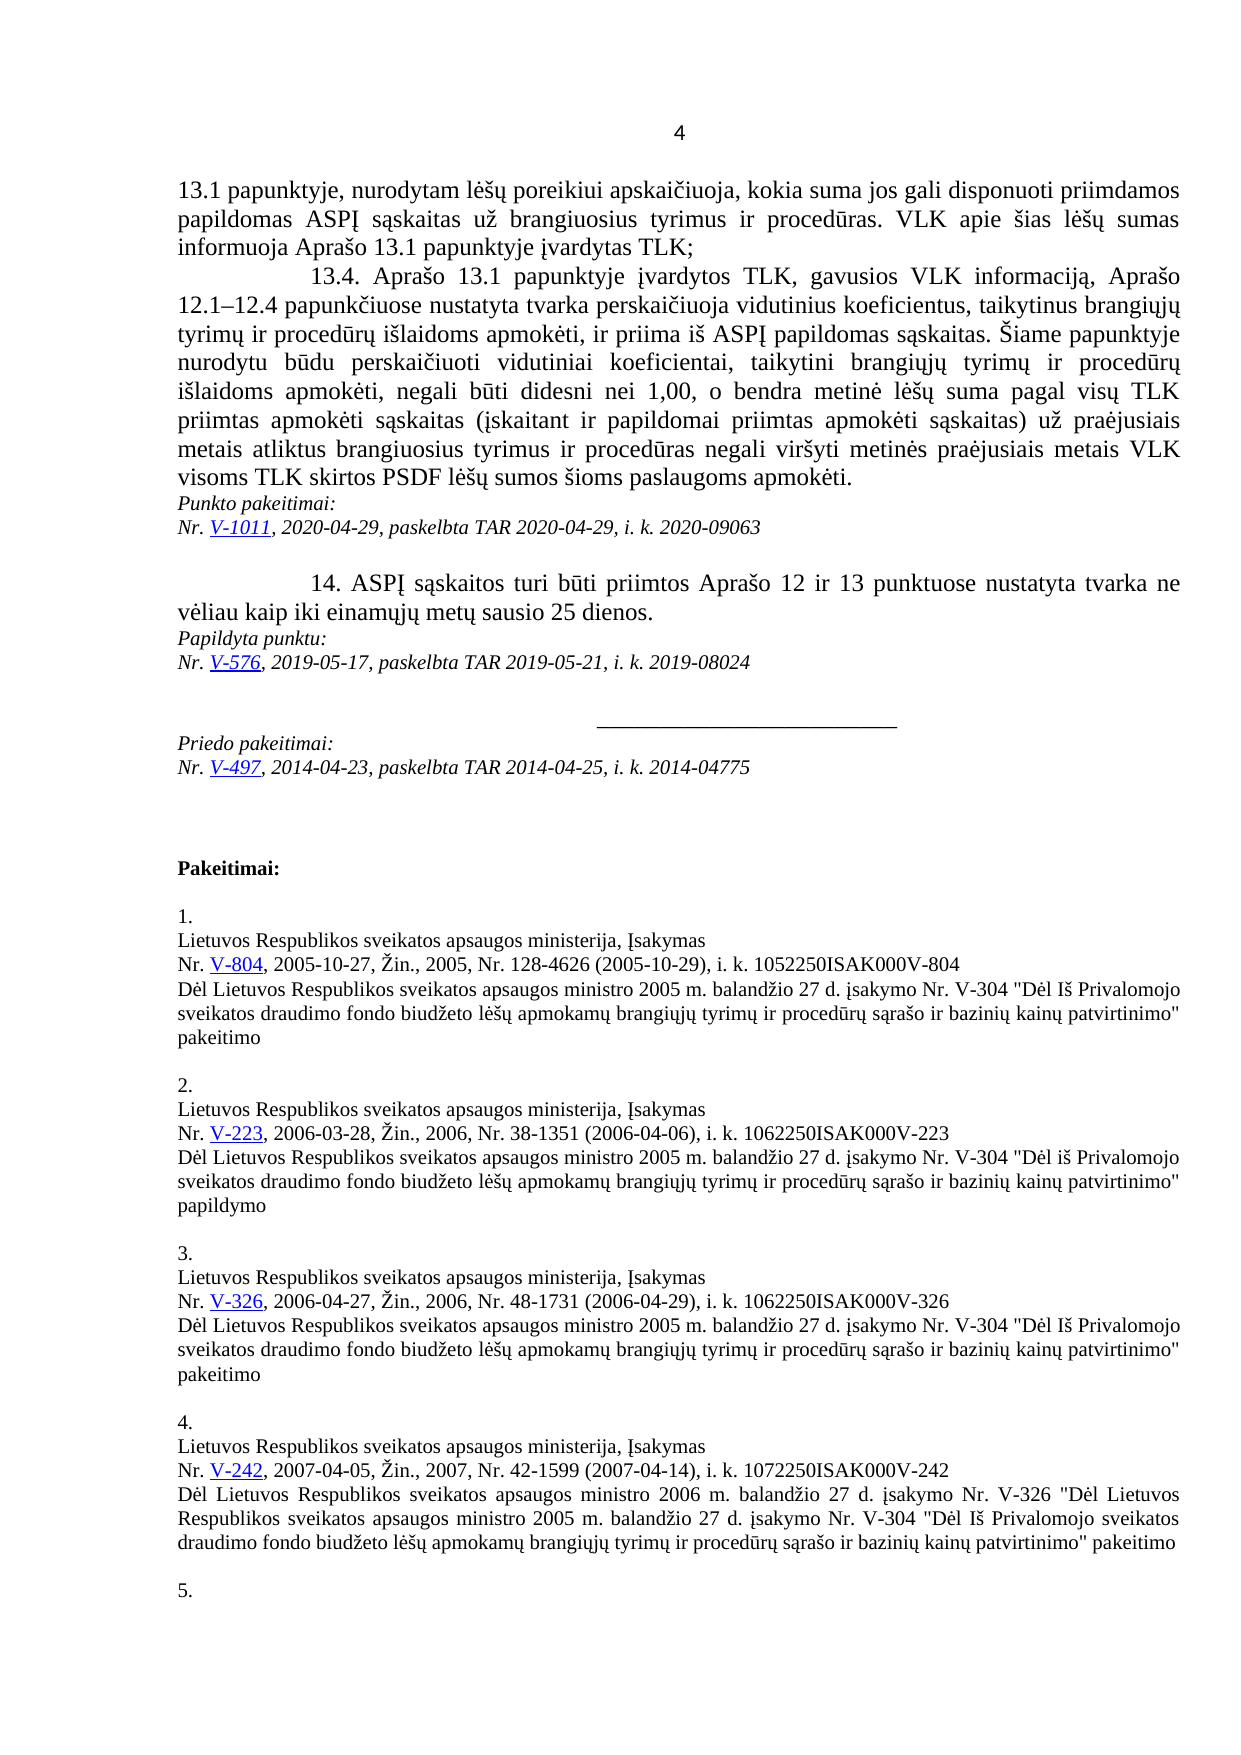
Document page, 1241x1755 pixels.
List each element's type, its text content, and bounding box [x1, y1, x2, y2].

text 3. [177, 1241, 1181, 1265]
text Nr. V-576, 2019-05-17, paskelbta TAR 2019-05-21, i. k. 2019-08024 [177, 649, 1181, 674]
text 13.4. Aprašo 13.1 papunktyje įvardytos TLK, gavusios VLK informaciją, Aprašo 12.1–12.4 papunkčiuose nustatyta tvarka perskaičiuoja vidutinius koeficientus, taikytinus brangiųjų tyrimų ir procedūrų išlaidoms apmokėti, ir priima iš ASPĮ papildomas sąskaitas. Šiame papunktyje nurodytu būdu perskaičiuoti vidutiniai koeficientai, taikytini brangiųjų tyrimų ir procedūrų išlaidoms apmokėti, negali būti didesni nei 1,00, o bendra metinė lėšų suma pagal visų TLK priimtas apmokėti sąskaitas (įskaitant ir papildomai priimtas apmokėti sąskaitas) už praėjusiais metais atliktus brangiuosius tyrimus ir procedūras negali viršyti metinės praėjusiais metais VLK visoms TLK skirtos PSDF lėšų sumos šioms paslaugoms apmokėti. [177, 261, 1181, 491]
text 14. ASPĮ sąskaitos turi būti priimtos Aprašo 12 ir 13 punktuose nustatyta tvarka ne vėliau kaip iki einamųjų metų sausio 25 dienos. [177, 568, 1181, 626]
text ________________________ [177, 702, 1181, 731]
text Lietuvos Respublikos sveikatos apsaugos ministerija, Įsakymas [177, 1434, 1181, 1458]
text Dėl Lietuvos Respublikos sveikatos apsaugos ministro 2005 m. balandžio 27 d. įsakymo Nr. V-304 "Dėl Iš Privalomojo sveikatos draudimo fondo biudžeto lėšų apmokamų brangiųjų tyrimų ir procedūrų sąrašo ir bazinių kainų patvirtinimo" pakeitimo [177, 976, 1181, 1049]
text Pakeitimai: [177, 856, 1181, 880]
text Lietuvos Respublikos sveikatos apsaugos ministerija, Įsakymas [177, 1097, 1181, 1121]
text Nr. V-1011, 2020-04-29, paskelbta TAR 2020-04-29, i. k. 2020-09063 [177, 515, 1181, 539]
text Nr. V-326, 2006-04-27, Žin., 2006, Nr. 48-1731 (2006-04-29), i. k. 1062250ISAK000V-326 [177, 1289, 1181, 1313]
text Priedo pakeitimai: [177, 731, 1181, 755]
text Punkto pakeitimai: [177, 491, 1181, 515]
text 2. [177, 1073, 1181, 1097]
text Nr. V-804, 2005-10-27, Žin., 2005, Nr. 128-4626 (2005-10-29), i. k. 1052250ISAK000V-804 [177, 952, 1181, 976]
text Nr. V-223, 2006-03-28, Žin., 2006, Nr. 38-1351 (2006-04-06), i. k. 1062250ISAK000V-223 [177, 1121, 1181, 1145]
text Papildyta punktu: [177, 626, 1181, 649]
text Nr. V-242, 2007-04-05, Žin., 2007, Nr. 42-1599 (2007-04-14), i. k. 1072250ISAK000V-242 [177, 1458, 1181, 1482]
text Lietuvos Respublikos sveikatos apsaugos ministerija, Įsakymas [177, 928, 1181, 952]
text Dėl Lietuvos Respublikos sveikatos apsaugos ministro 2006 m. balandžio 27 d. įsakymo Nr. V-326 "Dėl Lietuvos Respublikos sveikatos apsaugos ministro 2005 m. balandžio 27 d. įsakymo Nr. V-304 "Dėl Iš Privalomojo sveikatos draudimo fondo biudžeto lėšų apmokamų brangiųjų tyrimų ir procedūrų sąrašo ir bazinių kainų patvirtinimo" pakeitimo [177, 1482, 1181, 1554]
text Dėl Lietuvos Respublikos sveikatos apsaugos ministro 2005 m. balandžio 27 d. įsakymo Nr. V-304 "Dėl iš Privalomojo sveikatos draudimo fondo biudžeto lėšų apmokamų brangiųjų tyrimų ir procedūrų sąrašo ir bazinių kainų patvirtinimo" papildymo [177, 1145, 1181, 1217]
text Nr. V-497, 2014-04-23, paskelbta TAR 2014-04-25, i. k. 2014-04775 [177, 755, 1181, 779]
text 5. [177, 1578, 1181, 1602]
text 4. [177, 1409, 1181, 1434]
text 1. [177, 904, 1181, 928]
text Lietuvos Respublikos sveikatos apsaugos ministerija, Įsakymas [177, 1265, 1181, 1289]
text Dėl Lietuvos Respublikos sveikatos apsaugos ministro 2005 m. balandžio 27 d. įsakymo Nr. V-304 "Dėl Iš Privalomojo sveikatos draudimo fondo biudžeto lėšų apmokamų brangiųjų tyrimų ir procedūrų sąrašo ir bazinių kainų patvirtinimo" pakeitimo [177, 1313, 1181, 1386]
text 13.1 papunktyje, nurodytam lėšų poreikiui apskaičiuoja, kokia suma jos gali disponuoti priimdamos papildomas ASPĮ sąskaitas už brangiuosius tyrimus ir procedūras. VLK apie šias lėšų sumas informuoja Aprašo 13.1 papunktyje įvardytas TLK; [177, 175, 1181, 261]
